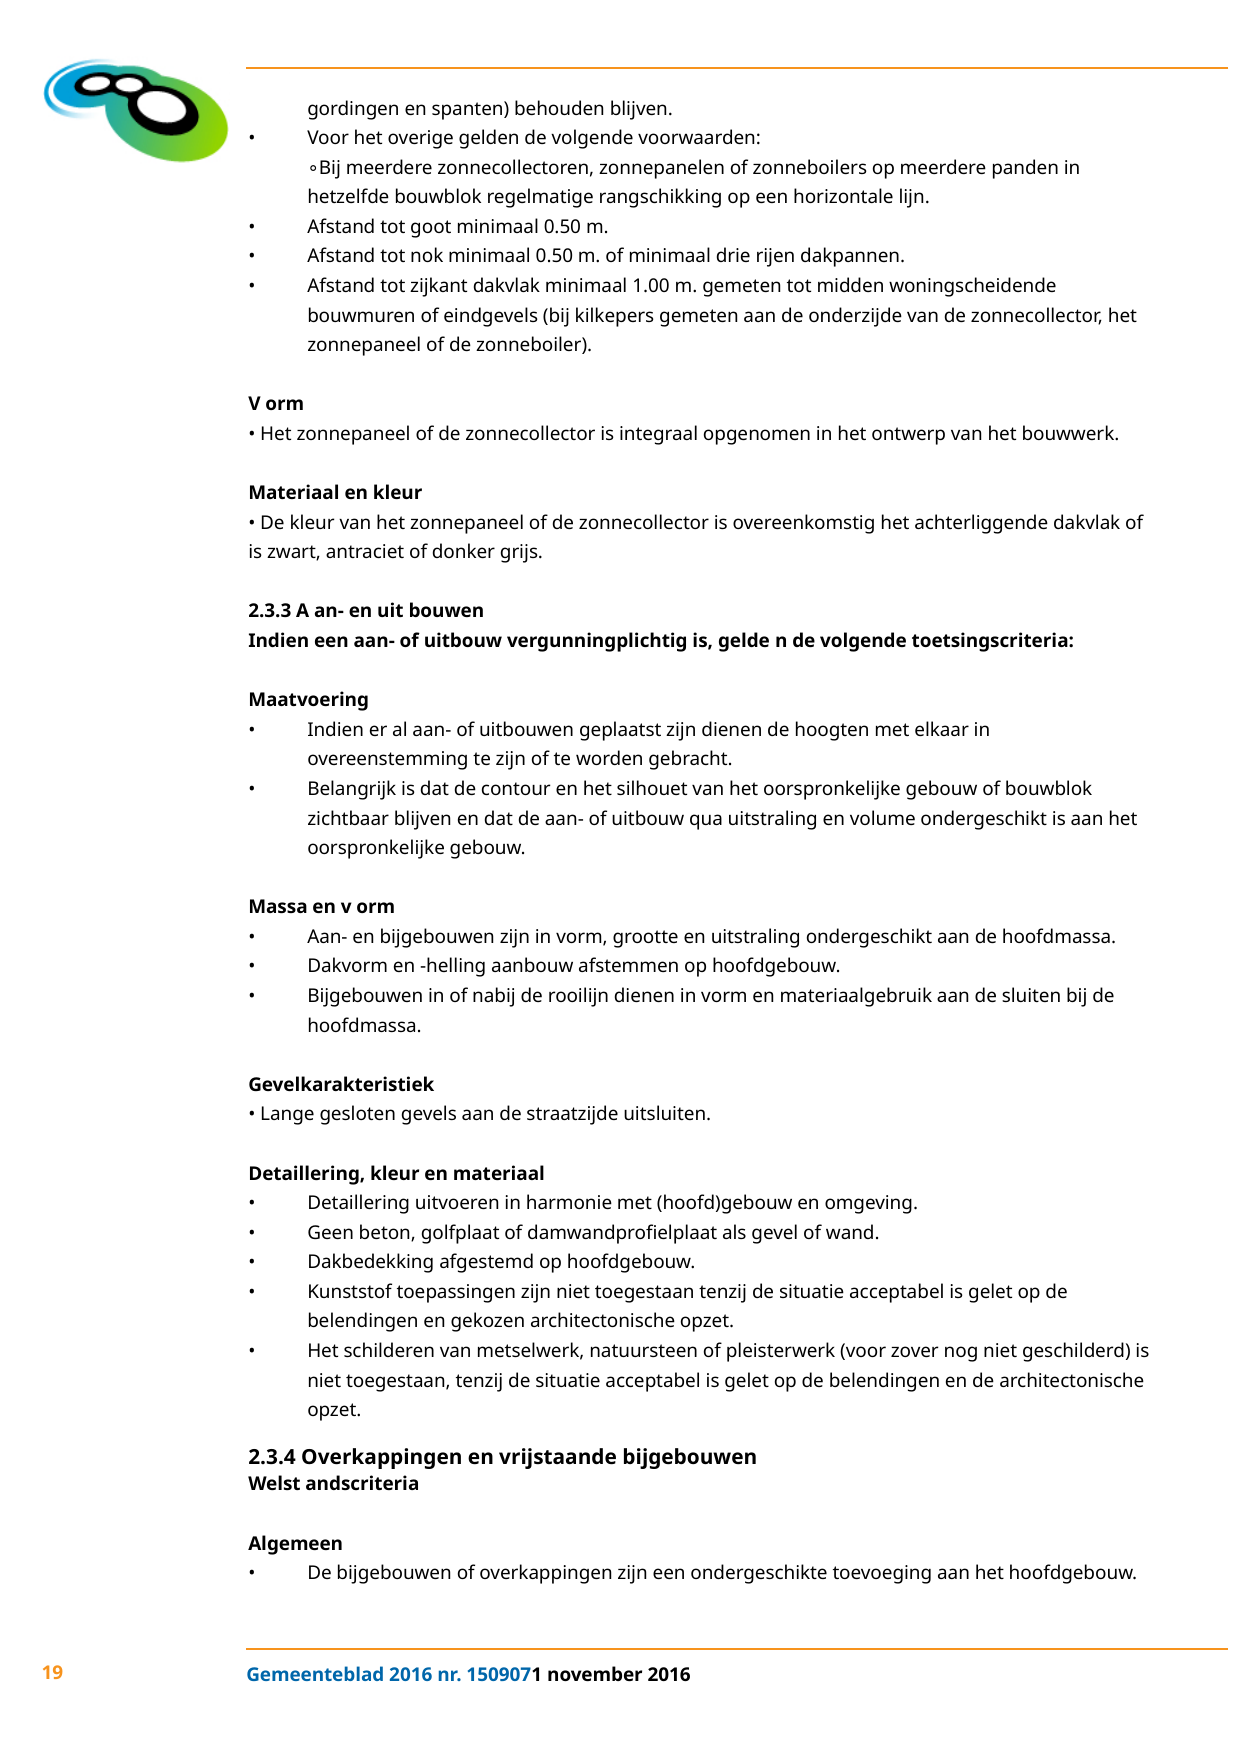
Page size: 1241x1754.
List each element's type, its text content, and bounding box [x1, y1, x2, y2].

text Massa en v orm [248, 893, 1152, 919]
text Welst andscriteria [248, 1471, 1152, 1496]
list Afstand tot zijkant dakvlak minimaal 1.00 m. gemeten tot midden woningscheidende bouwmuren of eindgevels (bij kilkepers gemeten aan de onderzijde van de zonnecollector, het zonnepaneel of de zonneboiler). [248, 272, 1152, 357]
text • Lange gesloten gevels aan de straatzijde uitsluiten. [248, 1101, 1152, 1126]
list gordingen en spanten) behouden blijven. [248, 95, 1152, 121]
text Gevelkarakteristiek [248, 1071, 1152, 1097]
list Belangrijk is dat de contour en het silhouet van het oorspronkelijke gebouw of bouwblok zichtbaar blijven en dat de aan- of uitbouw qua uitstraling en volume ondergeschikt is aan het oorspronkelijke gebouw. [248, 775, 1152, 860]
text 2.3.4 Overkappingen en vrijstaande bijgebouwen [248, 1442, 1152, 1471]
list Bijgebouwen in of nabij de rooilijn dienen in vorm en materiaalgebruik aan de sluiten bij de hoofdmassa. [248, 982, 1152, 1038]
text • Het zonnepaneel of de zonnecollector is integraal opgenomen in het ontwerp van het bouwwerk. [248, 420, 1152, 446]
list Geen beton, golfplaat of damwandprofielplaat als gevel of wand. [248, 1219, 1152, 1245]
list Detaillering uitvoeren in harmonie met (hoofd)gebouw en omgeving. [248, 1189, 1152, 1215]
text Algemeen [248, 1530, 1152, 1555]
text Indien een aan- of uitbouw vergunningplichtig is, gelde n de volgende toetsingscriteria: [248, 627, 1152, 653]
picture [41, 47, 231, 172]
text Maatvoering [248, 686, 1152, 712]
list Aan- en bijgebouwen zijn in vorm, grootte en uitstraling ondergeschikt aan de hoofdmassa. [248, 923, 1152, 949]
list Kunststof toepassingen zijn niet toegestaan tenzij de situatie acceptabel is gelet op de belendingen en gekozen architectonische opzet. [248, 1278, 1152, 1333]
list Dakvorm en -helling aanbouw afstemmen op hoofdgebouw. [248, 953, 1152, 978]
text 2.3.3 A an- en uit bouwen [248, 598, 1152, 623]
list Afstand tot nok minimaal 0.50 m. of minimaal drie rijen dakpannen. [248, 243, 1152, 268]
text • De kleur van het zonnepaneel of de zonnecollector is overeenkomstig het achterliggende dakvlak of is zwart, antraciet of donker grijs. [248, 509, 1152, 564]
list ∘Bij meerdere zonnecollectoren, zonnepanelen of zonneboilers op meerdere panden in hetzelfde bouwblok regelmatige rangschikking op een horizontale lijn. [248, 154, 1152, 209]
list De bijgebouwen of overkappingen zijn een ondergeschikte toevoeging aan het hoofdgebouw. [248, 1559, 1152, 1585]
list Voor het overige gelden de volgende voorwaarden: [248, 124, 1152, 150]
list Indien er al aan- of uitbouwen geplaatst zijn dienen de hoogten met elkaar in overeenstemming te zijn of te worden gebracht. [248, 716, 1152, 771]
text V orm [248, 391, 1152, 416]
text Materiaal en kleur [248, 479, 1152, 505]
list Afstand tot goot minimaal 0.50 m. [248, 213, 1152, 239]
list Dakbedekking afgestemd op hoofdgebouw. [248, 1248, 1152, 1274]
text Detaillering, kleur en materiaal [248, 1160, 1152, 1186]
list Het schilderen van metselwerk, natuursteen of pleisterwerk (voor zover nog niet geschilderd) is niet toegestaan, tenzij de situatie acceptabel is gelet op de belendingen en de architectonische opzet. [248, 1337, 1152, 1422]
